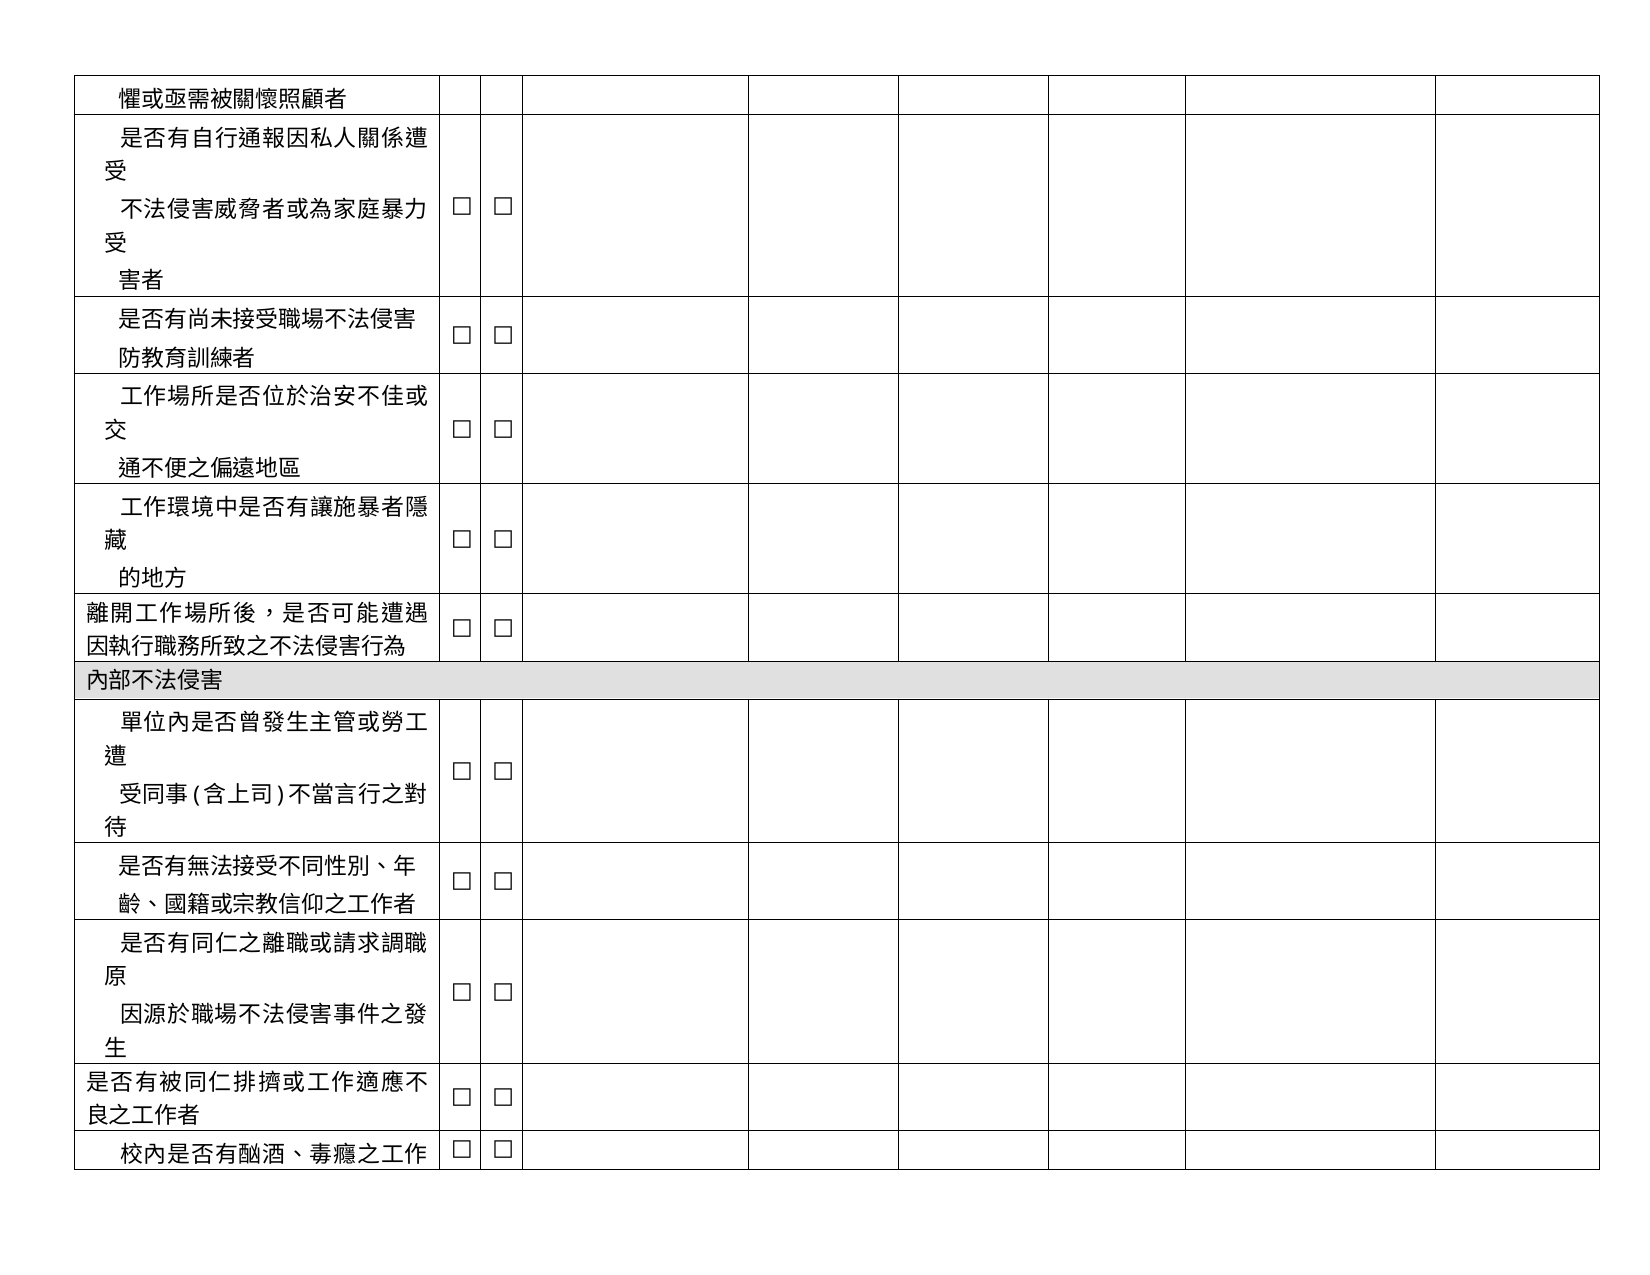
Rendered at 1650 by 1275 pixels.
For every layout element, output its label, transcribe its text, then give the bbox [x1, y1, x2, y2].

table_cell 工作環境中是否有讓施暴者隱藏 的地方 [75, 484, 439, 593]
table_cell [899, 1131, 1048, 1169]
table_cell □ [481, 297, 522, 373]
table_cell [1049, 374, 1185, 483]
table_cell [1436, 920, 1599, 1063]
table_cell 是否有無法接受不同性別、年 齡、國籍或宗教信仰之工作者 [75, 843, 439, 919]
table_cell [523, 374, 748, 483]
table_cell [749, 297, 898, 373]
table_cell [1436, 594, 1599, 661]
table_cell [899, 76, 1048, 114]
table_cell [899, 374, 1048, 483]
table_cell 離開工作場所後，是否可能遭遇因執行職務所致之不法侵害行為 [75, 594, 439, 661]
table_cell [1049, 297, 1185, 373]
table_cell □ [440, 374, 480, 483]
table_cell [1049, 484, 1185, 593]
table_cell 是否有同仁之離職或請求調職原 因源於職場不法侵害事件之發生 [75, 920, 439, 1063]
table_cell [1436, 484, 1599, 593]
table_cell □ [440, 1064, 480, 1130]
table_cell 是否有被同仁排擠或工作適應不良之工作者 [75, 1064, 439, 1130]
table_cell 校內是否有酗酒、毒癮之工作 [75, 1131, 439, 1169]
table_cell 懼或亟需被關懷照顧者 [75, 76, 439, 114]
table_cell [899, 1064, 1048, 1130]
table_cell 單位內是否曾發生主管或勞工遭 受同事(含上司)不當言行之對待 [75, 700, 439, 842]
table_cell [1186, 1131, 1435, 1169]
table_cell [1186, 700, 1435, 842]
table_cell [1436, 843, 1599, 919]
table_cell [523, 700, 748, 842]
table_cell □ [440, 115, 480, 296]
table_cell [899, 484, 1048, 593]
table_cell □ [440, 1131, 480, 1169]
table_cell □ [481, 843, 522, 919]
table_cell [1186, 594, 1435, 661]
table_cell [749, 1064, 898, 1130]
table_cell □ [440, 700, 480, 842]
table_cell □ [440, 843, 480, 919]
table_cell □ [481, 484, 522, 593]
table_cell [749, 700, 898, 842]
table_cell [523, 594, 748, 661]
table_cell [1049, 115, 1185, 296]
table_cell [749, 843, 898, 919]
table_cell [440, 76, 480, 114]
table_cell [749, 594, 898, 661]
table_cell □ [440, 594, 480, 661]
table_cell [1049, 76, 1185, 114]
table_cell [899, 115, 1048, 296]
table_cell [899, 297, 1048, 373]
table_cell [1186, 297, 1435, 373]
table_cell □ [440, 920, 480, 1063]
table_cell [749, 1131, 898, 1169]
table_cell [523, 1064, 748, 1130]
table_cell □ [440, 297, 480, 373]
table_cell [1436, 115, 1599, 296]
table_cell [523, 76, 748, 114]
table_cell [1186, 920, 1435, 1063]
table_cell [523, 115, 748, 296]
table_cell [899, 594, 1048, 661]
table_cell □ [481, 594, 522, 661]
table_cell □ [481, 1064, 522, 1130]
table_cell [749, 115, 898, 296]
table_cell [1436, 297, 1599, 373]
table_cell 工作場所是否位於治安不佳或交 通不便之偏遠地區 [75, 374, 439, 483]
table_cell [481, 76, 522, 114]
table_cell [749, 484, 898, 593]
table_cell [523, 484, 748, 593]
table_cell [1049, 594, 1185, 661]
table_cell 是否有尚未接受職場不法侵害 防教育訓練者 [75, 297, 439, 373]
table_cell [899, 700, 1048, 842]
table_cell [1436, 700, 1599, 842]
table_cell [749, 76, 898, 114]
table_cell [523, 1131, 748, 1169]
table_cell [1436, 76, 1599, 114]
table_cell [523, 843, 748, 919]
table_cell 內部不法侵害 [75, 662, 1599, 698]
table_cell [523, 297, 748, 373]
table_cell [1436, 374, 1599, 483]
table_cell [1436, 1131, 1599, 1169]
table_cell [1186, 76, 1435, 114]
table_cell 是否有自行通報因私人關係遭受 不法侵害威脅者或為家庭暴力受 害者 [75, 115, 439, 296]
table_cell [1049, 1131, 1185, 1169]
table_cell [899, 920, 1048, 1063]
table_cell [1049, 1064, 1185, 1130]
table_cell [1049, 920, 1185, 1063]
table_cell [1049, 843, 1185, 919]
table_cell □ [481, 920, 522, 1063]
table_cell □ [481, 115, 522, 296]
table_cell [523, 920, 748, 1063]
table_cell [1186, 115, 1435, 296]
table_cell □ [481, 374, 522, 483]
table_cell □ [481, 1131, 522, 1169]
table_cell [1186, 374, 1435, 483]
table_cell [1186, 484, 1435, 593]
table_cell [749, 374, 898, 483]
table_cell [1436, 1064, 1599, 1130]
table_cell [1186, 843, 1435, 919]
table_cell [1186, 1064, 1435, 1130]
table_cell [749, 920, 898, 1063]
table_cell □ [440, 484, 480, 593]
table_cell [1049, 700, 1185, 842]
table_cell □ [481, 700, 522, 842]
table_cell [899, 843, 1048, 919]
